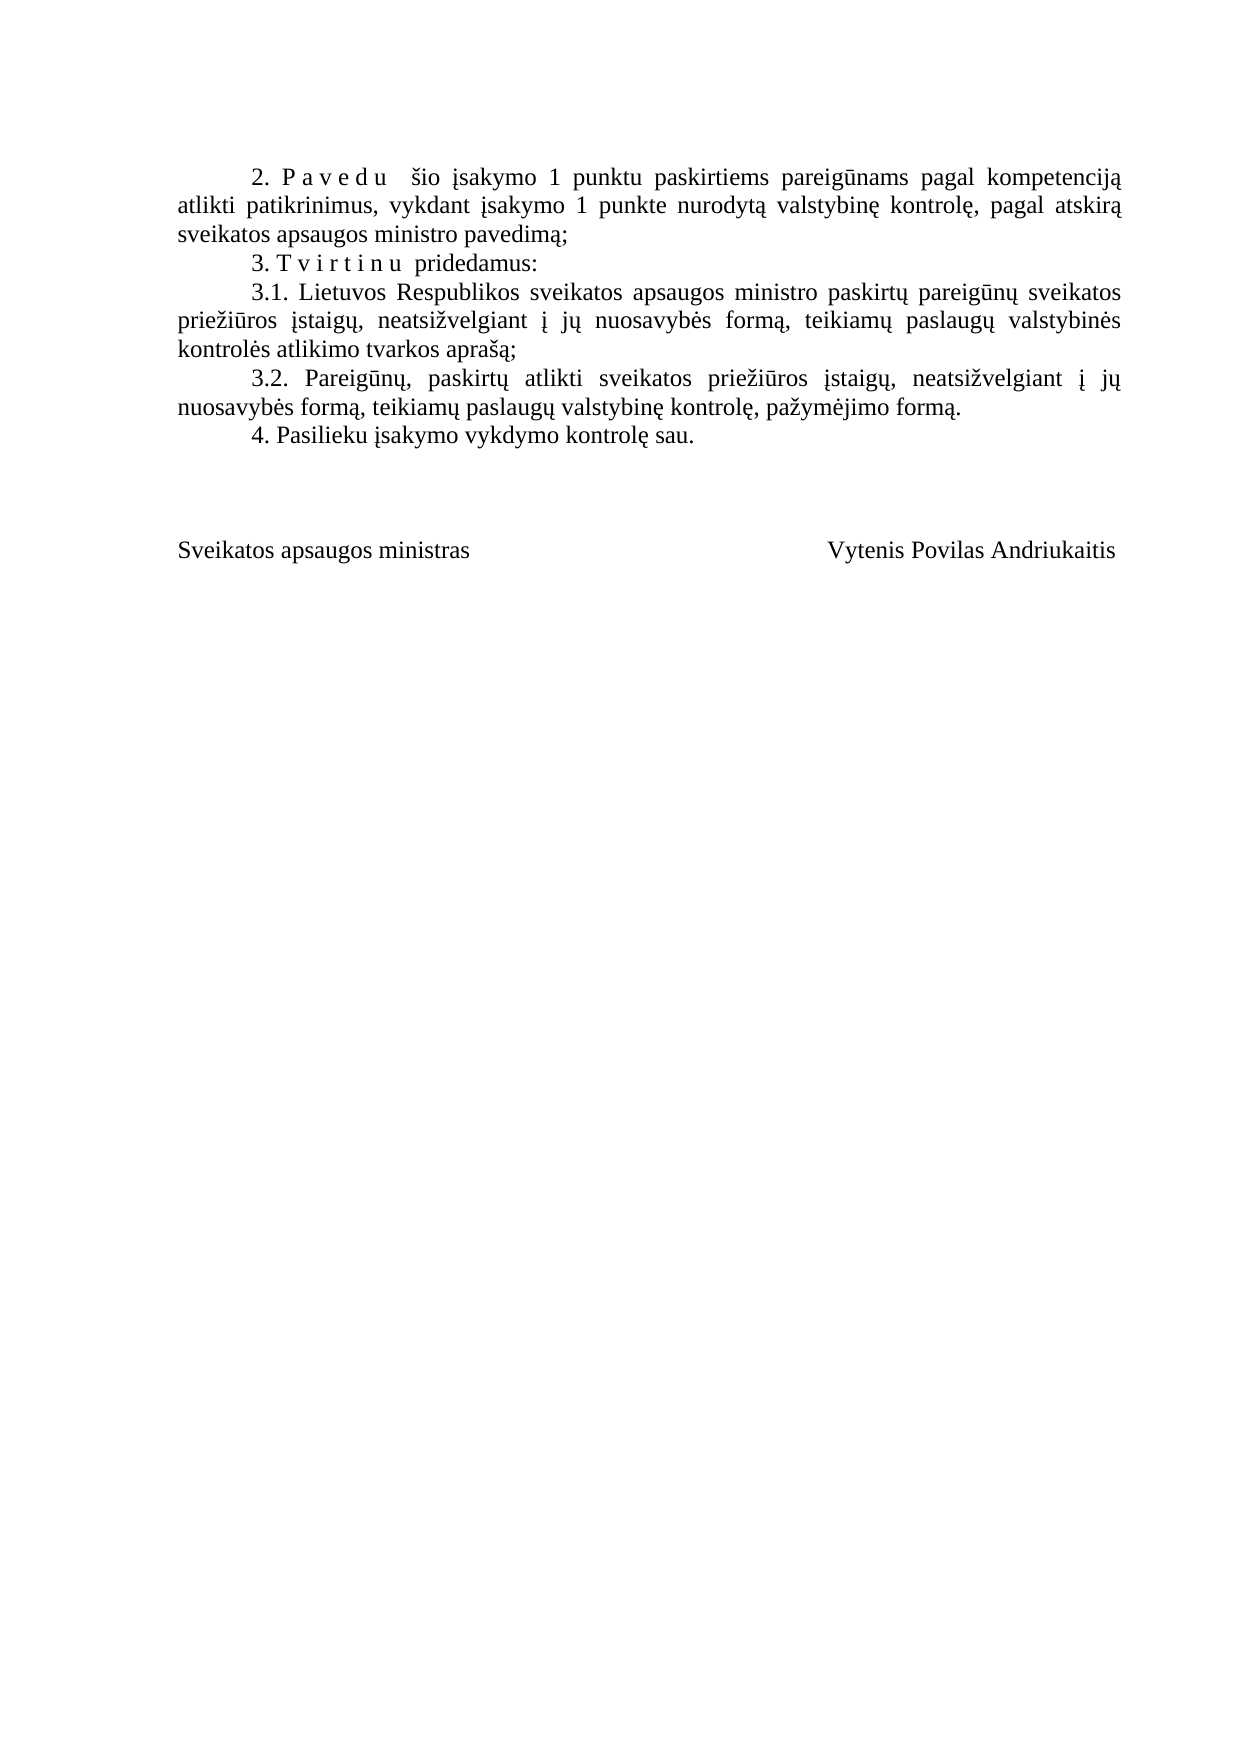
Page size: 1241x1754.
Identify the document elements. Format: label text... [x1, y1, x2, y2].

text Sveikatos apsaugos ministras Vytenis Povilas Andriukaitis [177, 535, 1122, 564]
text 4. Pasilieku įsakymo vykdymo kontrolę sau. [177, 420, 1122, 449]
text 3. Tvirtinu pridedamus: [177, 248, 1122, 277]
text 3.2. Pareigūnų, paskirtų atlikti sveikatos priežiūros įstaigų, neatsižvelgiant į jų nuosavybės formą, teikiamų paslaugų valstybinę kontrolę, pažymėjimo formą. [177, 363, 1122, 420]
text 2. Pavedu šio įsakymo 1 punktu paskirtiems pareigūnams pagal kompetenciją atlikti patikrinimus, vykdant įsakymo 1 punkte nurodytą valstybinę kontrolę, pagal atskirą sveikatos apsaugos ministro pavedimą; [177, 162, 1122, 248]
text 3.1. Lietuvos Respublikos sveikatos apsaugos ministro paskirtų pareigūnų sveikatos priežiūros įstaigų, neatsižvelgiant į jų nuosavybės formą, teikiamų paslaugų valstybinės kontrolės atlikimo tvarkos aprašą; [177, 277, 1122, 363]
